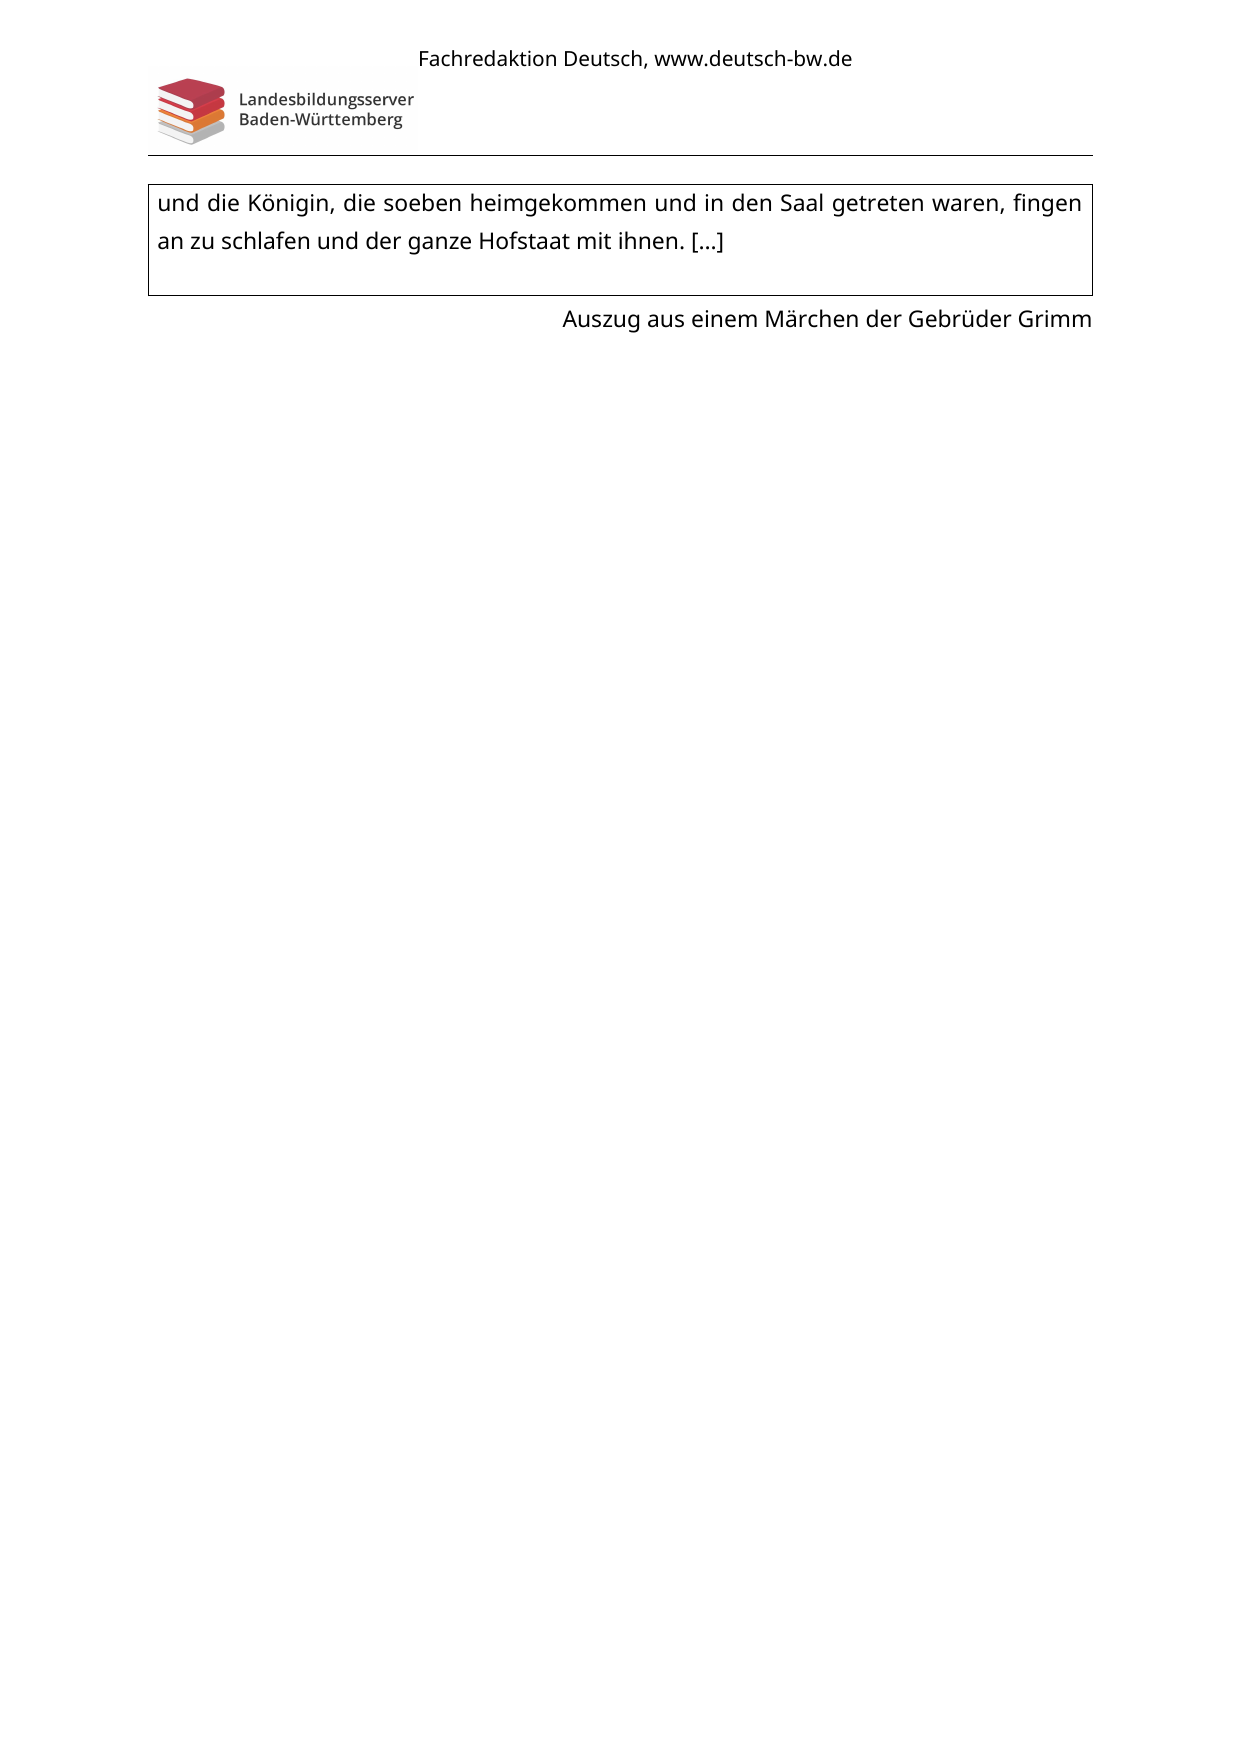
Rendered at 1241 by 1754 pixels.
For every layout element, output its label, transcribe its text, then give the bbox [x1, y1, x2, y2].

text Auszug aus einem Märchen der Gebrüder Grimm [148, 303, 1093, 334]
text und die Königin, die soeben heimgekommen und in den Saal getreten waren, fingen an zu schlafen und der ganze Hofstaat mit ihnen. […] [149, 185, 1092, 256]
